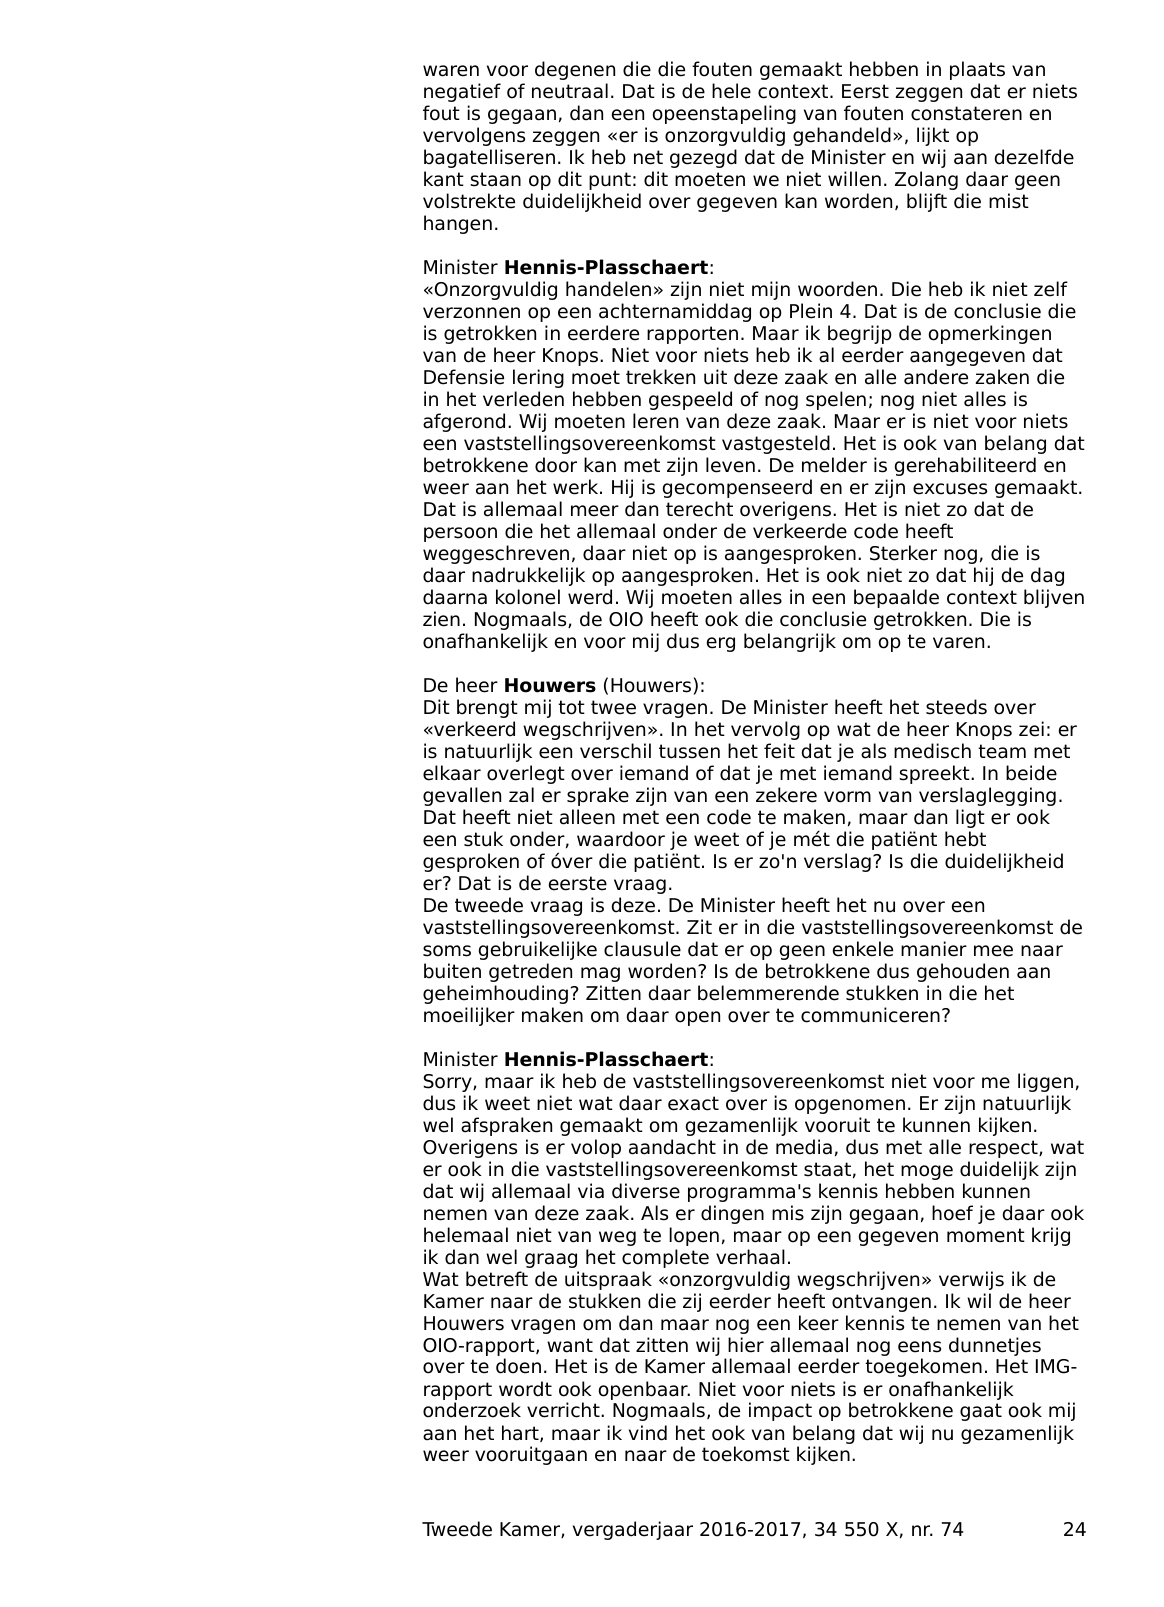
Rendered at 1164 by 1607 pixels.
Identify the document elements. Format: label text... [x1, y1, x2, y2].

text Minister Hennis-Plasschaert: [422, 257, 1087, 279]
text Sorry, maar ik heb de vaststellingsovereenkomst niet voor me liggen, dus ik weet niet wat daar exact over is opgenomen. Er zijn natuurlijk wel afspraken gemaakt om gezamenlijk vooruit te kunnen kijken. Overigens is er volop aandacht in de media, dus met alle respect, wat er ook in die vaststellingsovereenkomst staat, het moge duidelijk zijn dat wij allemaal via diverse programma's kennis hebben kunnen nemen van deze zaak. Als er dingen mis zijn gegaan, hoef je daar ook helemaal niet van weg te lopen, maar op een gegeven moment krijg ik dan wel graag het complete verhaal. [422, 1071, 1087, 1268]
text De tweede vraag is deze. De Minister heeft het nu over een vaststellingsovereenkomst. Zit er in die vaststellingsovereenkomst de soms gebruikelijke clausule dat er op geen enkele manier mee naar buiten getreden mag worden? Is de betrokkene dus gehouden aan geheimhouding? Zitten daar belemmerende stukken in die het moeilijker maken om daar open over te communiceren? [422, 895, 1087, 1027]
text waren voor degenen die die fouten gemaakt hebben in plaats van negatief of neutraal. Dat is de hele context. Eerst zeggen dat er niets fout is gegaan, dan een opeenstapeling van fouten constateren en vervolgens zeggen «er is onzorgvuldig gehandeld», lijkt op bagatelliseren. Ik heb net gezegd dat de Minister en wij aan dezelfde kant staan op dit punt: dit moeten we niet willen. Zolang daar geen volstrekte duidelijkheid over gegeven kan worden, blijft die mist hangen. [422, 59, 1087, 235]
text De heer Houwers (Houwers): [422, 675, 1087, 697]
text Minister Hennis-Plasschaert: [422, 1049, 1087, 1071]
text «Onzorgvuldig handelen» zijn niet mijn woorden. Die heb ik niet zelf verzonnen op een achternamiddag op Plein 4. Dat is de conclusie die is getrokken in eerdere rapporten. Maar ik begrijp de opmerkingen van de heer Knops. Niet voor niets heb ik al eerder aangegeven dat Defensie lering moet trekken uit deze zaak en alle andere zaken die in het verleden hebben gespeeld of nog spelen; nog niet alles is afgerond. Wij moeten leren van deze zaak. Maar er is niet voor niets een vaststellingsovereenkomst vastgesteld. Het is ook van belang dat betrokkene door kan met zijn leven. De melder is gerehabiliteerd en weer aan het werk. Hij is gecompenseerd en er zijn excuses gemaakt. Dat is allemaal meer dan terecht overigens. Het is niet zo dat de persoon die het allemaal onder de verkeerde code heeft weggeschreven, daar niet op is aangesproken. Sterker nog, die is daar nadrukkelijk op aangesproken. Het is ook niet zo dat hij de dag daarna kolonel werd. Wij moeten alles in een bepaalde context blijven zien. Nogmaals, de OIO heeft ook die conclusie getrokken. Die is onafhankelijk en voor mij dus erg belangrijk om op te varen. [422, 279, 1087, 653]
text Dit brengt mij tot twee vragen. De Minister heeft het steeds over «verkeerd wegschrijven». In het vervolg op wat de heer Knops zei: er is natuurlijk een verschil tussen het feit dat je als medisch team met elkaar overlegt over iemand of dat je met iemand spreekt. In beide gevallen zal er sprake zijn van een zekere vorm van verslaglegging. Dat heeft niet alleen met een code te maken, maar dan ligt er ook een stuk onder, waardoor je weet of je mét die patiënt hebt gesproken of óver die patiënt. Is er zo'n verslag? Is die duidelijkheid er? Dat is de eerste vraag. [422, 697, 1087, 895]
text Wat betreft de uitspraak «onzorgvuldig wegschrijven» verwijs ik de Kamer naar de stukken die zij eerder heeft ontvangen. Ik wil de heer Houwers vragen om dan maar nog een keer kennis te nemen van het OIO-rapport, want dat zitten wij hier allemaal nog eens dunnetjes over te doen. Het is de Kamer allemaal eerder toegekomen. Het IMG-rapport wordt ook openbaar. Niet voor niets is er onafhankelijk onderzoek verricht. Nogmaals, de impact op betrokkene gaat ook mij aan het hart, maar ik vind het ook van belang dat wij nu gezamenlijk weer vooruitgaan en naar de toekomst kijken. [422, 1268, 1087, 1466]
